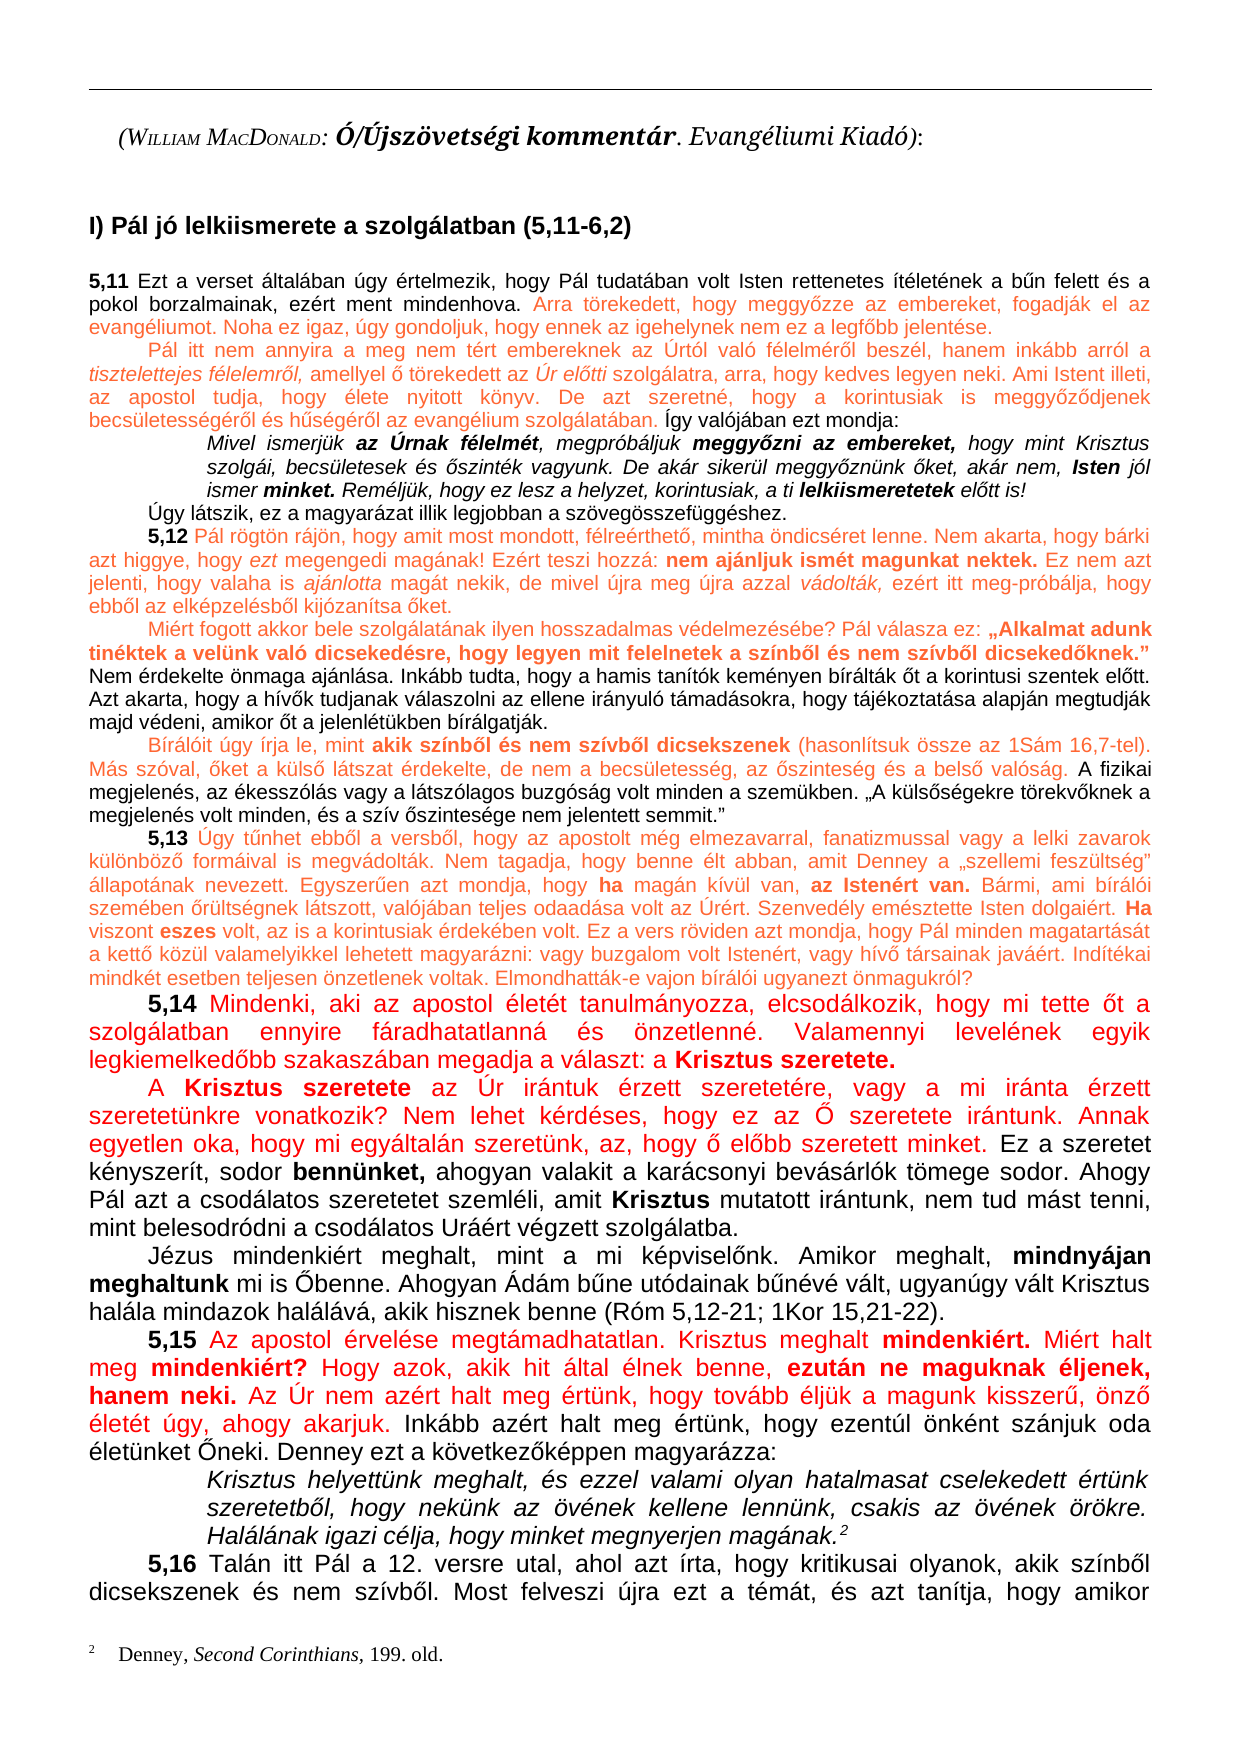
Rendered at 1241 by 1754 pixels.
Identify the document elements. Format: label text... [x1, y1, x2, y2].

text Miért fogott akkor bele szolgálatának ilyen hosszadalmas védelmezésébe? Pál válasza ez: „Alkalmat adunk tinéktek a velünk való dicsekedésre, hogy legyen mit felelnetek a színből és nem szívből dicsekedőknek.” Nem érdekelte önmaga ajánlása. Inkább tudta, hogy a hamis tanítók keményen bírálták őt a korintusi szentek előtt. Azt akarta, hogy a hívők tudjanak válaszolni az ellene irányuló támadásokra, hogy tájékoztatása alapján megtudják majd védeni, amikor őt a jelenlétükben bírálgatják. [88, 618, 1152, 734]
text Denney, Second Corinthians, 199. old. [88, 1642, 1152, 1665]
text 5,16 Talán itt Pál a 12. versre utal, ahol azt írta, hogy kritikusai olyanok, akik színből dicsekszenek és nem szívből. Most felveszi újra ezt a témát, és azt tanítja, hogy amikor [88, 1550, 1152, 1606]
text 5,13 Úgy tűnhet ebből a versből, hogy az apostolt még elmezavarral, fanatizmussal vagy a lelki zavarok különböző formáival is megvádolták. Nem tagadja, hogy benne élt abban, amit Denney a „szellemi feszültség” állapotának nevezett. Egyszerűen azt mondja, hogy ha magán kívül van, az Istenért van. Bármi, ami bírálói szemében őrültségnek látszott, valójában teljes odaadása volt az Úrért. Szenvedély emésztette Isten dolgaiért. Ha viszont eszes volt, az is a korintusiak érdekében volt. Ez a vers röviden azt mondja, hogy Pál minden magatartását a kettő közül valamelyikkel lehetett magyarázni: vagy buzgalom volt Istenért, vagy hívő társainak javáért. Indítékai mindkét esetben teljesen önzetlenek voltak. Elmondhatták‑e vajon bírálói ugyanezt önmagukról? [88, 827, 1152, 989]
text 5,12 Pál rögtön rájön, hogy amit most mondott, félreérthető, mintha öndicséret lenne. Nem akarta, hogy bárki azt higgye, hogy ezt megengedi magának! Ezért teszi hozzá: nem ajánljuk ismét magunkat nektek. Ez nem azt jelenti, hogy valaha is ajánlotta magát nekik, de mivel újra meg újra azzal vádolták, ezért itt meg-próbálja, hogy ebből az elképzelésből kijózanítsa őket. [88, 525, 1152, 618]
text Krisztus helyettünk meghalt, és ezzel valami olyan hatalmasat cselekedett értünk szeretetből, hogy nekünk az övének kellene lennünk, csakis az övének örökre. Halálának igazi célja, hogy minket megnyerjen magának. [207, 1466, 1152, 1550]
text Úgy látszik, ez a magyarázat illik legjobban a szövegösszefüggéshez. [88, 502, 1152, 525]
text (William MacDonald: Ó/Újszövetségi kommentár. Evangéliumi Kiadó): [88, 90, 1152, 182]
text Pál itt nem annyira a meg nem tért embereknek az Úrtól való félelméről beszél, hanem inkább arról a tisztelettejes félelemről, amellyel ő törekedett az Úr előtti szolgálatra, arra, hogy kedves legyen neki. Ami Istent illeti, az apostol tudja, hogy élete nyitott könyv. De azt szeretné, hogy a korintusiak is meggyőződjenek becsületességéről és hűségéről az evangélium szolgálatában. Így valójában ezt mondja: [88, 339, 1152, 432]
text Jézus mindenkiért meghalt, mint a mi képviselőnk. Amikor meghalt, mindnyájan meghaltunk mi is Őbenne. Ahogyan Ádám bűne utódainak bűnévé vált, ugyanúgy vált Krisztus halála mindazok halálává, akik hisznek benne (Róm 5,12-21; 1Kor 15,21-22). [88, 1242, 1152, 1326]
text 5,14 Mindenki, aki az apostol életét tanulmányozza, elcsodálkozik, hogy mi tette őt a szolgálatban ennyire fáradhatatlanná és önzetlenné. Valamennyi levelének egyik legkiemelkedőbb szakaszában megadja a választ: a Krisztus szeretete. [88, 989, 1152, 1074]
text Mivel ismerjük az Úrnak félelmét, megpróbáljuk meggyőzni az embereket, hogy mint Krisztus szolgái, becsületesek és őszinték vagyunk. De akár sikerül meggyőznünk őket, akár nem, Isten jól ismer minket. Reméljük, hogy ez lesz a helyzet, korintusiak, a ti lelkiismeretetek előtt is! [207, 432, 1152, 502]
text 5,11 Ezt a verset általában úgy értelmezik, hogy Pál tudatában volt Isten rettenetes ítéletének a bűn felett és a pokol borzalmainak, ezért ment mindenhova. Arra törekedett, hogy meggyőzze az embereket, fogadják el az evangéliumot. Noha ez igaz, úgy gondoljuk, hogy ennek az igehelynek nem ez a legfőbb jelentése. [88, 269, 1152, 339]
text 5,15 Az apostol érvelése megtámadhatatlan. Krisztus meghalt mindenkiért. Miért halt meg mindenkiért? Hogy azok, akik hit által élnek benne, ezután ne maguknak éljenek, hanem neki. Az Úr nem azért halt meg értünk, hogy tovább éljük a magunk kisszerű, önző életét úgy, ahogy akarjuk. Inkább azért halt meg értünk, hogy ezentúl önként szánjuk oda életünket Őneki. Denney ezt a következőképpen magyarázza: [88, 1326, 1152, 1466]
text A Krisztus szeretete az Úr irántuk érzett szeretetére, vagy a mi iránta érzett szeretetünkre vonatkozik? Nem lehet kérdéses, hogy ez az Ő szeretete irántunk. Annak egyetlen oka, hogy mi egyáltalán szeretünk, az, hogy ő előbb szeretett minket. Ez a szeretet kényszerít, sodor bennünket, ahogyan valakit a karácsonyi bevásárlók tömege sodor. Ahogy Pál azt a csodálatos szeretetet szemléli, amit Krisztus mutatott irántunk, nem tud mást tenni, mint belesodródni a csodálatos Uráért végzett szolgálatba. [88, 1074, 1152, 1242]
text Bírálóit úgy írja le, mint akik színből és nem szívből dicsekszenek (hasonlítsuk össze az 1Sám 16,7-tel). Más szóval, őket a külső látszat érdekelte, de nem a becsületesség, az őszinteség és a belső valóság. A fizikai megjelenés, az ékesszólás vagy a látszólagos buzgóság volt minden a szemükben. „A külsőségekre törekvőknek a megjelenés volt minden, és a szív őszintesége nem jelentett semmit.” [88, 734, 1152, 827]
text I) Pál jó lelkiismerete a szolgálatban (5,11-6,2) [88, 212, 1152, 240]
